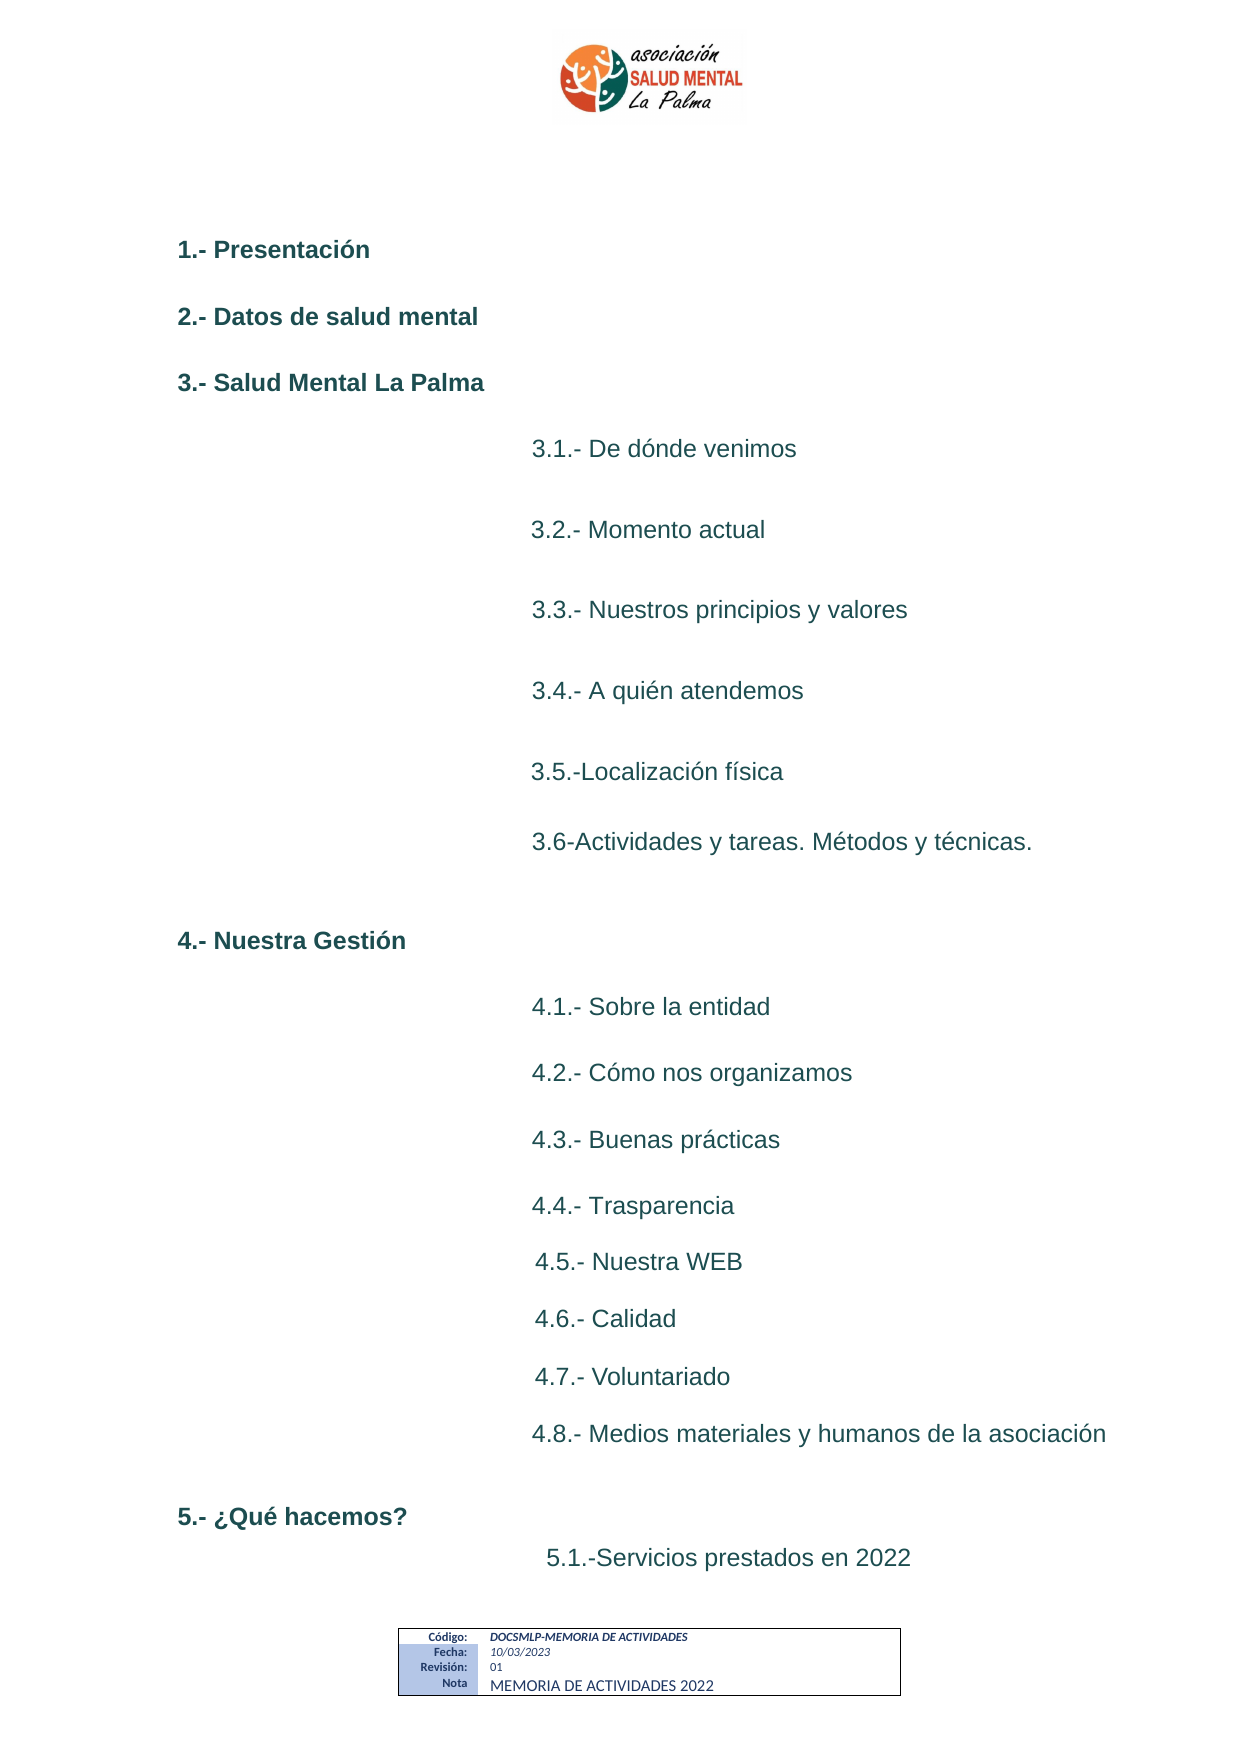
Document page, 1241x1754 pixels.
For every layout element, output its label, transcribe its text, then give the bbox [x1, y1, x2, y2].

text 4.1.- Sobre la entidad [458, 992, 1122, 1021]
text 4.7.- Voluntariado [472, 1362, 1122, 1390]
text 2.- Datos de salud mental [177, 302, 695, 331]
text 1.- Presentación [177, 236, 695, 264]
text 5.1.-Servicios prestados en 2022 [472, 1543, 1122, 1572]
text 4.8.- Medios materiales y humanos de la asociación [472, 1419, 1122, 1448]
text 4.4.- Trasparencia [458, 1191, 1122, 1220]
text ​ 4.5.- Nuestra WEB [177, 1247, 1122, 1275]
text 4.2.- Cómo nos organizamos [458, 1058, 1122, 1087]
text 3.2.- Momento actual [517, 515, 1122, 544]
text 3.1.- De dónde venimos [517, 434, 1122, 463]
text 3.3.- Nuestros principios y valores [517, 596, 1122, 624]
text 4.6.- Calidad [472, 1304, 1122, 1333]
text 4.- Nuestra Gestión [177, 926, 695, 955]
text 4.3.- Buenas prácticas [458, 1125, 1122, 1153]
list 3.6-Actividades y tareas. Métodos y técnicas. [491, 827, 1122, 856]
text 5.- ¿Qué hacemos? [177, 1502, 695, 1530]
text 3.5.-Localización física [517, 757, 1122, 786]
text 3.4.- A quién atendemos [517, 676, 1122, 705]
text 3.- Salud Mental La Palma [177, 368, 695, 397]
